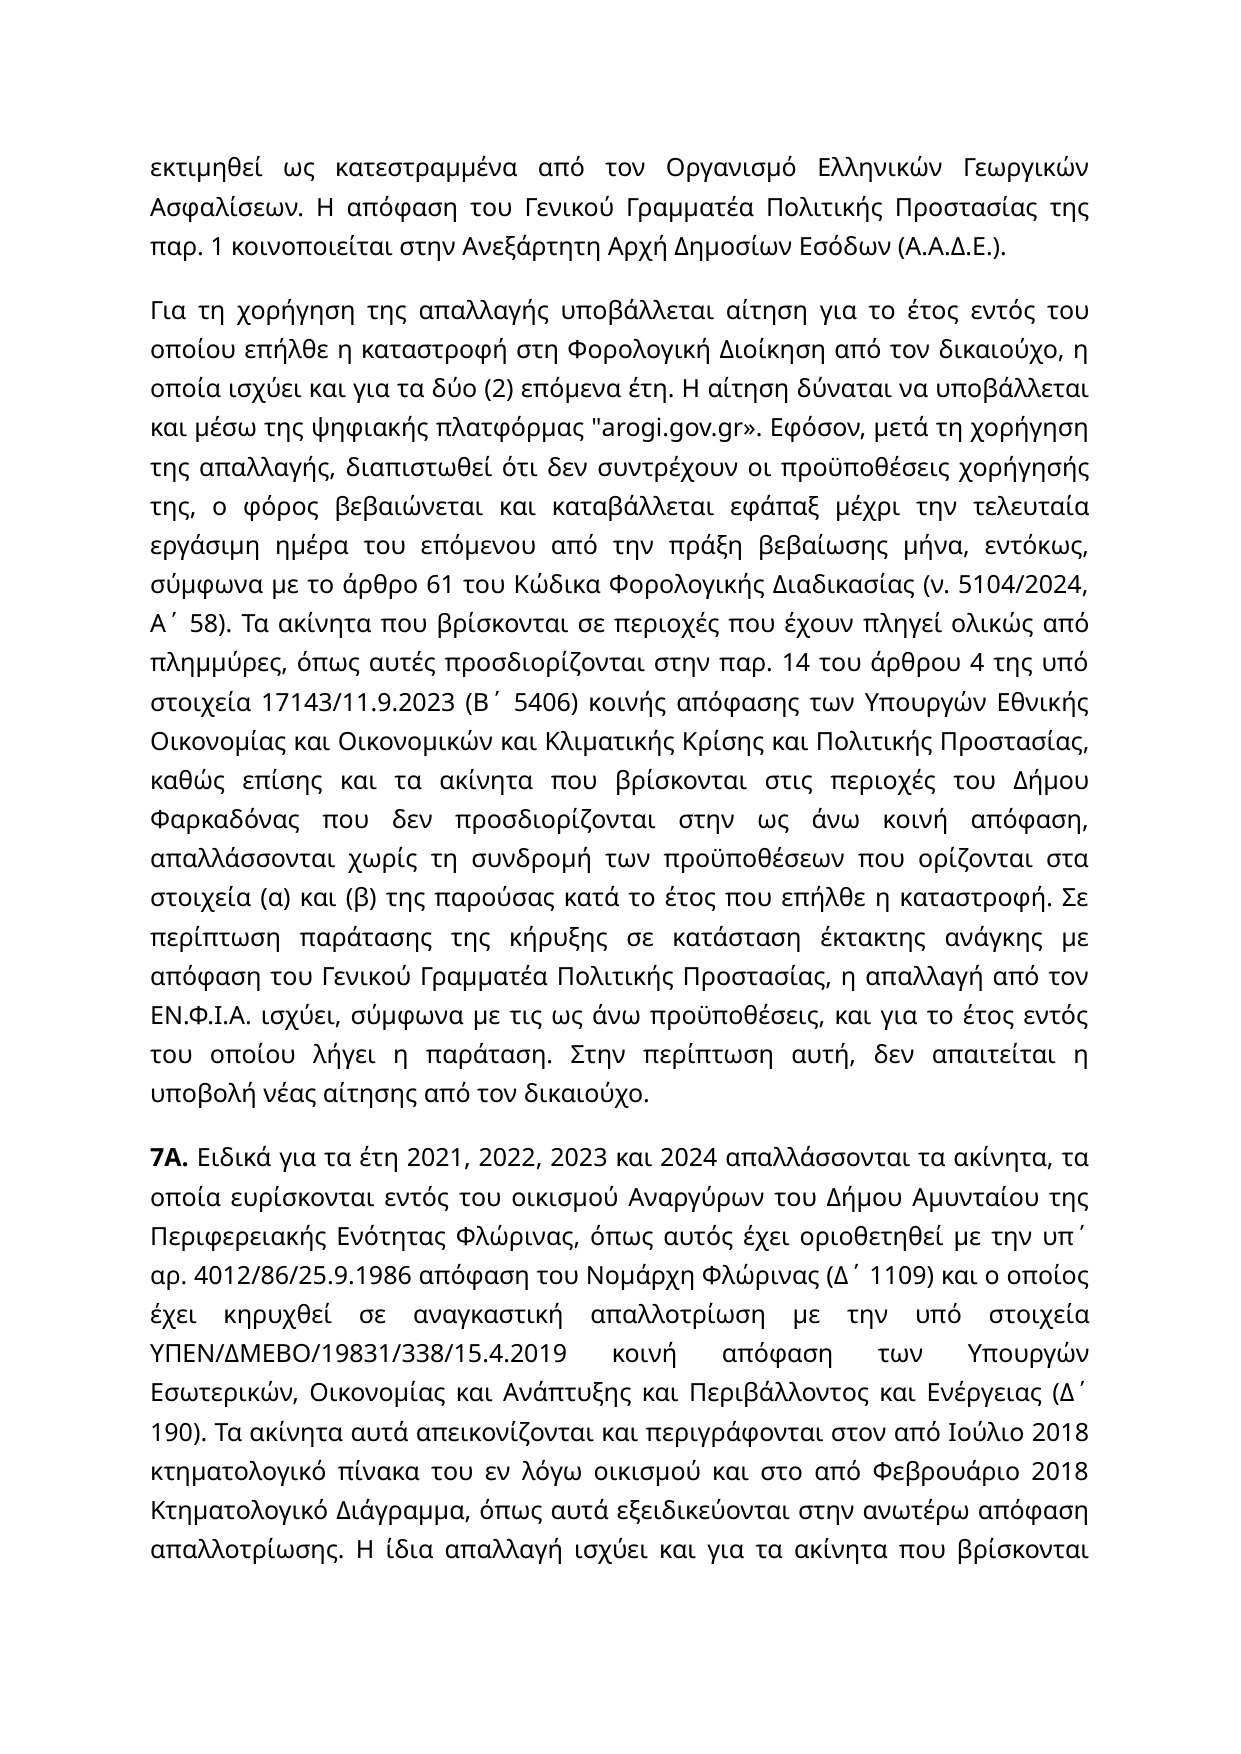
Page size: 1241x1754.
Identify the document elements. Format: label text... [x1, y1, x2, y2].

text Για τη χορήγηση της απαλλαγής υποβάλλεται αίτηση για το έτος εντός του οποίου επήλθε η καταστροφή στη Φορολογική Διοίκηση από τον δικαιούχο, η οποία ισχύει και για τα δύο (2) επόμενα έτη. Η αίτηση δύναται να υποβάλλεται και μέσω της ψηφιακής πλατφόρμας "arogi.gov.gr». Εφόσον, μετά τη χορήγηση της απαλλαγής, διαπιστωθεί ότι δεν συντρέχουν οι προϋποθέσεις χορήγησής της, ο φόρος βεβαιώνεται και καταβάλλεται εφάπαξ μέχρι την τελευταία εργάσιμη ημέρα του επόμενου από την πράξη βεβαίωσης μήνα, εντόκως, σύμφωνα με το άρθρο 61 του Κώδικα Φορολογικής Διαδικασίας (ν. 5104/2024, Α΄ 58). Τα ακίνητα που βρίσκονται σε περιοχές που έχουν πληγεί ολικώς από πλημμύρες, όπως αυτές προσδιορίζονται στην παρ. 14 του άρθρου 4 της υπό στοιχεία 17143/11.9.2023 (Β΄ 5406) κοινής απόφασης των Υπουργών Εθνικής Οικονομίας και Οικονομικών και Κλιματικής Κρίσης και Πολιτικής Προστασίας, καθώς επίσης και τα ακίνητα που βρίσκονται στις περιοχές του Δήμου Φαρκαδόνας που δεν προσδιορίζονται στην ως άνω κοινή απόφαση, απαλλάσσονται χωρίς τη συνδρομή των προϋποθέσεων που ορίζονται στα στοιχεία (α) και (β) της παρούσας κατά το έτος που επήλθε η καταστροφή. Σε περίπτωση παράτασης της κήρυξης σε κατάσταση έκτακτης ανάγκης με απόφαση του Γενικού Γραμματέα Πολιτικής Προστασίας, η απαλλαγή από τον ΕΝ.Φ.Ι.Α. ισχύει, σύμφωνα με τις ως άνω προϋποθέσεις, και για το έτος εντός του οποίου λήγει η παράταση. Στην περίπτωση αυτή, δεν απαιτείται η υποβολή νέας αίτησης από τον δικαιούχο. [150, 292, 1090, 1110]
text εκτιμηθεί ως κατεστραμμένα από τον Οργανισμό Ελληνικών Γεωργικών Ασφαλίσεων. Η απόφαση του Γενικού Γραμματέα Πολιτικής Προστασίας της παρ. 1 κοινοποιείται στην Ανεξάρτητη Αρχή Δημοσίων Εσόδων (Α.Α.Δ.Ε.). [150, 150, 1090, 262]
text 7Α. Ειδικά για τα έτη 2021, 2022, 2023 και 2024 απαλλάσσονται τα ακίνητα, τα οποία ευρίσκονται εντός του οικισμού Αναργύρων του Δήμου Αμυνταίου της Περιφερειακής Ενότητας Φλώρινας, όπως αυτός έχει οριοθετηθεί με την υπ΄ αρ. 4012/86/25.9.1986 απόφαση του Νομάρχη Φλώρινας (Δ΄ 1109) και ο οποίος έχει κηρυχθεί σε αναγκαστική απαλλοτρίωση με την υπό στοιχεία ΥΠΕΝ/ΔΜΕΒΟ/19831/338/15.4.2019 κοινή απόφαση των Υπουργών Εσωτερικών, Οικονομίας και Ανάπτυξης και Περιβάλλοντος και Ενέργειας (Δ΄ 190). Τα ακίνητα αυτά απεικονίζονται και περιγράφονται στον από Ιούλιο 2018 κτηματολογικό πίνακα του εν λόγω οικισμού και στο από Φεβρουάριο 2018 Κτηματολογικό Διάγραμμα, όπως αυτά εξειδικεύονται στην ανωτέρω απόφαση απαλλοτρίωσης. Η ίδια απαλλαγή ισχύει και για τα ακίνητα που βρίσκονται [150, 1140, 1090, 1566]
